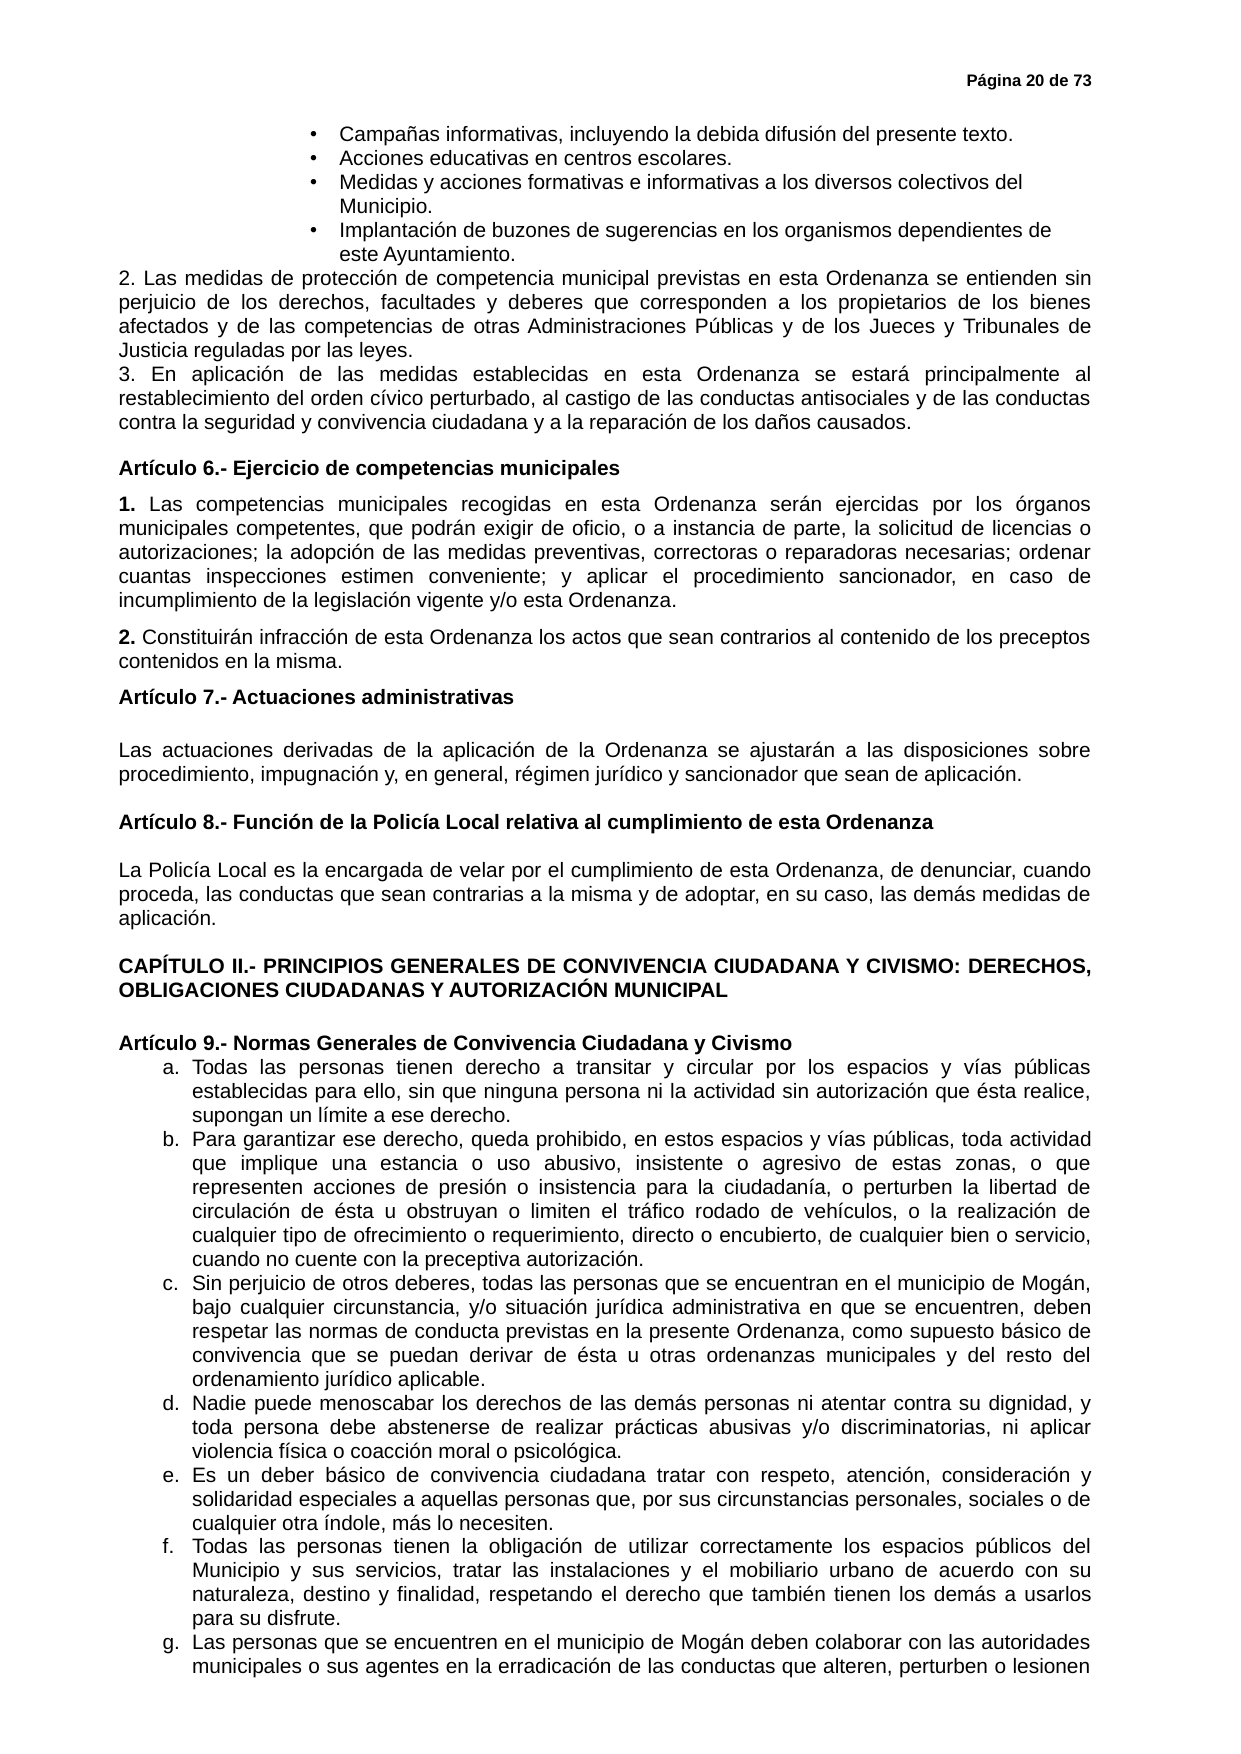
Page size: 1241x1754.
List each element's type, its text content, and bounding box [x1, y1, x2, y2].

text Las actuaciones derivadas de la aplicación de la Ordenanza se ajustarán a las disposiciones sobre procedimiento, impugnación y, en general, régimen jurídico y sancionador que sean de aplicación. [118, 738, 1092, 786]
list Todas las personas tienen derecho a transitar y circular por los espacios y vías públicas establecidas para ello, sin que ninguna persona ni la actividad sin autorización que ésta realice, supongan un límite a ese derecho. [162, 1055, 1092, 1127]
text 1. Las competencias municipales recogidas en esta Ordenanza serán ejercidas por los órganos municipales competentes, que podrán exigir de oficio, o a instancia de parte, la solicitud de licencias o autorizaciones; la adopción de las medidas preventivas, correctoras o reparadoras necesarias; ordenar cuantas inspecciones estimen conveniente; y aplicar el procedimiento sancionador, en caso de incumplimiento de la legislación vigente y/o esta Ordenanza. [118, 492, 1092, 612]
subtitle Artículo 6.- Ejercicio de competencias municipales [118, 456, 1092, 480]
text 2. Constituirán infracción de esta Ordenanza los actos que sean contrarios al contenido de los preceptos contenidos en la misma. [118, 624, 1092, 672]
list Es un deber básico de convivencia ciudadana tratar con respeto, atención, consideración y solidaridad especiales a aquellas personas que, por sus circunstancias personales, sociales o de cualquier otra índole, más lo necesiten. [162, 1462, 1092, 1534]
list Acciones educativas en centros escolares. [310, 146, 1092, 170]
list Campañas informativas, incluyendo la debida difusión del presente texto. [310, 122, 1092, 146]
list Todas las personas tienen la obligación de utilizar correctamente los espacios públicos del Municipio y sus servicios, tratar las instalaciones y el mobiliario urbano de acuerdo con su naturaleza, destino y finalidad, respetando el derecho que también tienen los demás a usarlos para su disfrute. [162, 1534, 1092, 1630]
subtitle CAPÍTULO II.- PRINCIPIOS GENERALES DE CONVIVENCIA CIUDADANA Y CIVISMO: DERECHOS, OBLIGACIONES CIUDADANAS Y AUTORIZACIÓN MUNICIPAL [118, 954, 1092, 1002]
subtitle Artículo 7.- Actuaciones administrativas [118, 685, 1092, 709]
text Artículo 8.- Función de la Policía Local relativa al cumplimiento de esta Ordenanza [118, 810, 1092, 834]
text La Policía Local es la encargada de velar por el cumplimiento de esta Ordenanza, de denunciar, cuando proceda, las conductas que sean contrarias a la misma y de adoptar, en su caso, las demás medidas de aplicación. [118, 858, 1092, 930]
list Las personas que se encuentren en el municipio de Mogán deben colaborar con las autoridades municipales o sus agentes en la erradicación de las conductas que alteren, perturben o lesionen [162, 1630, 1092, 1678]
text 3. En aplicación de las medidas establecidas en esta Ordenanza se estará principalmente al restablecimiento del orden cívico perturbado, al castigo de las conductas antisociales y de las conductas contra la seguridad y convivencia ciudadana y a la reparación de los daños causados. [118, 362, 1092, 434]
list Medidas y acciones formativas e informativas a los diversos colectivos del Municipio. [310, 170, 1092, 218]
list Implantación de buzones de sugerencias en los organismos dependientes de este Ayuntamiento. [310, 218, 1092, 266]
text 2. Las medidas de protección de competencia municipal previstas en esta Ordenanza se entienden sin perjuicio de los derechos, facultades y deberes que corresponden a los propietarios de los bienes afectados y de las competencias de otras Administraciones Públicas y de los Jueces y Tribunales de Justicia reguladas por las leyes. [118, 266, 1092, 362]
text Artículo 9.- Normas Generales de Convivencia Ciudadana y Civismo [118, 1031, 1092, 1055]
list Para garantizar ese derecho, queda prohibido, en estos espacios y vías públicas, toda actividad que implique una estancia o uso abusivo, insistente o agresivo de estas zonas, o que representen acciones de presión o insistencia para la ciudadanía, o perturben la libertad de circulación de ésta u obstruyan o limiten el tráfico rodado de vehículos, o la realización de cualquier tipo de ofrecimiento o requerimiento, directo o encubierto, de cualquier bien o servicio, cuando no cuente con la preceptiva autorización. [162, 1127, 1092, 1271]
list Sin perjuicio de otros deberes, todas las personas que se encuentran en el municipio de Mogán, bajo cualquier circunstancia, y/o situación jurídica administrativa en que se encuentren, deben respetar las normas de conducta previstas en la presente Ordenanza, como supuesto básico de convivencia que se puedan derivar de ésta u otras ordenanzas municipales y del resto del ordenamiento jurídico aplicable. [162, 1271, 1092, 1391]
list Nadie puede menoscabar los derechos de las demás personas ni atentar contra su dignidad, y toda persona debe abstenerse de realizar prácticas abusivas y/o discriminatorias, ni aplicar violencia física o coacción moral o psicológica. [162, 1391, 1092, 1462]
